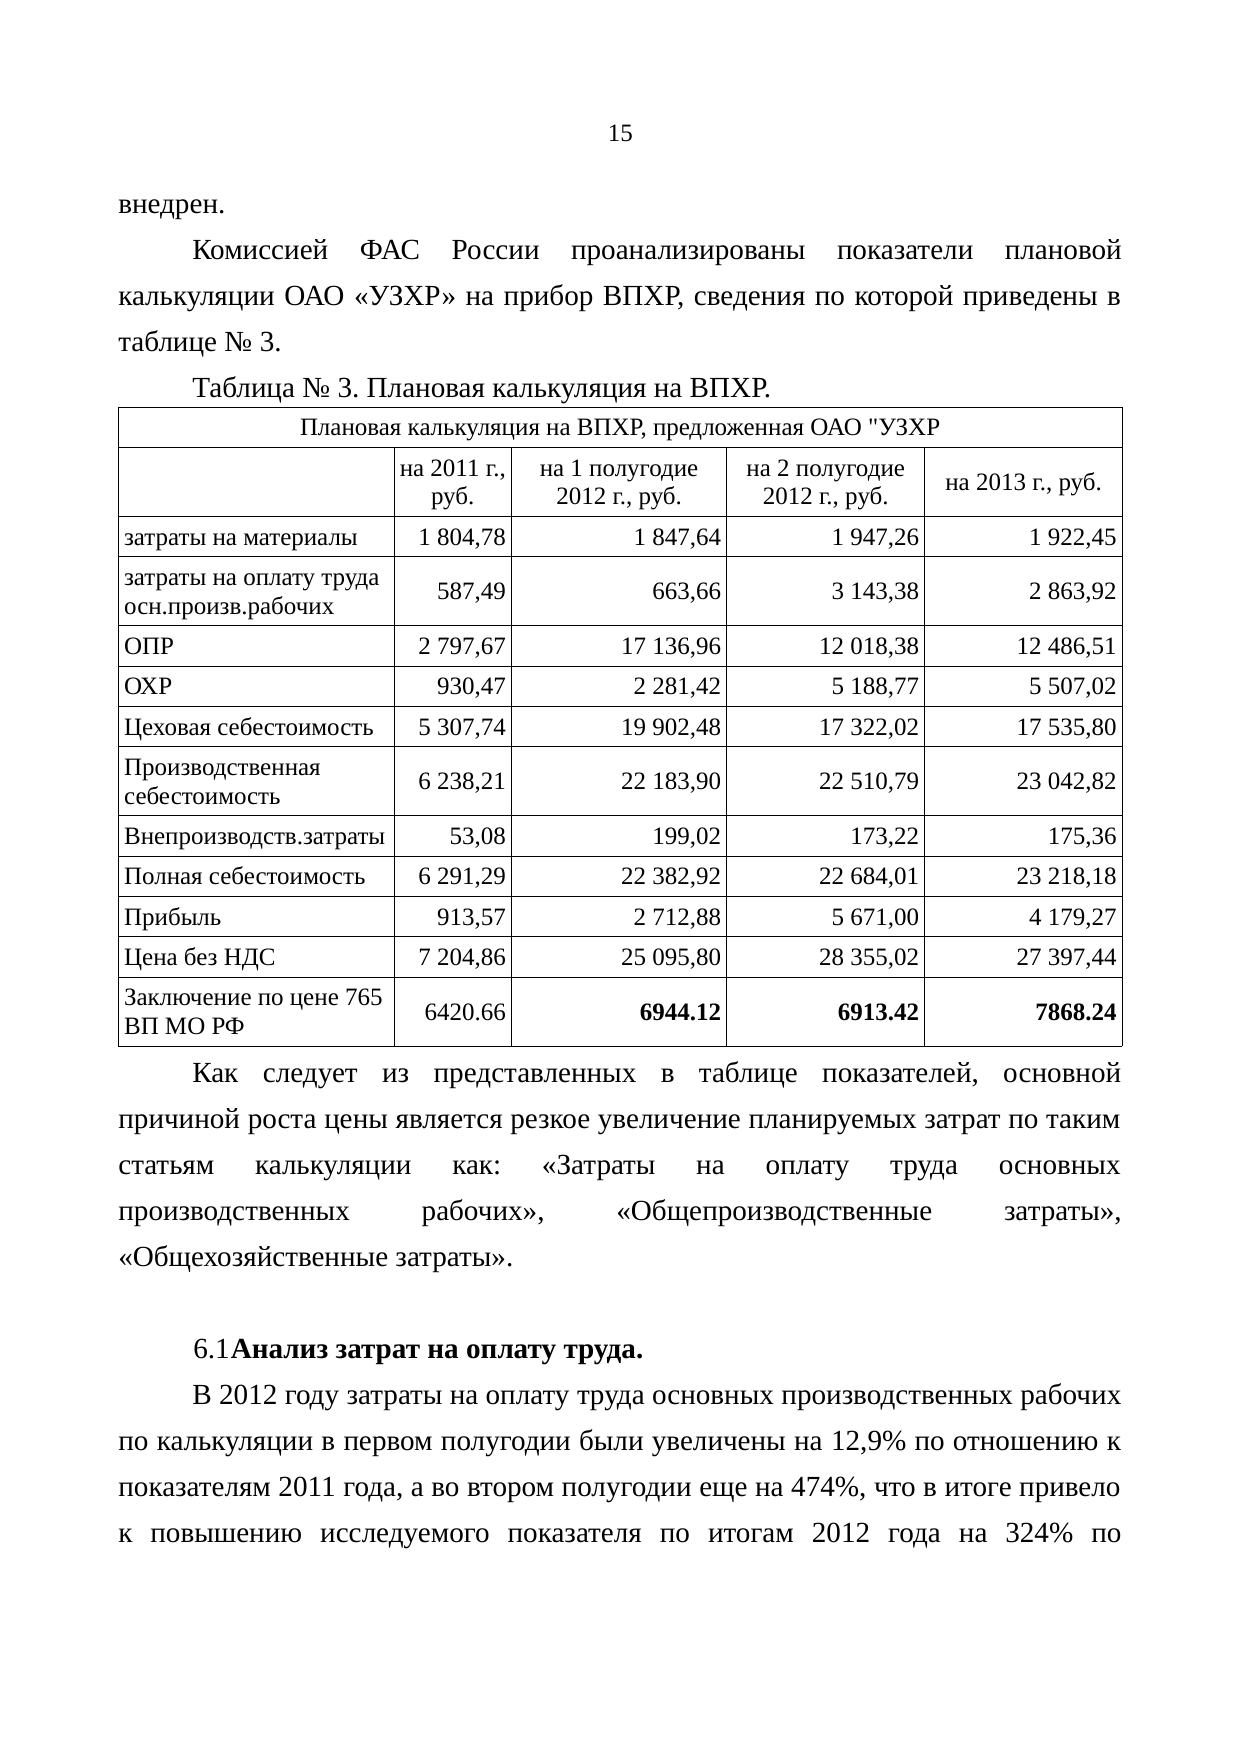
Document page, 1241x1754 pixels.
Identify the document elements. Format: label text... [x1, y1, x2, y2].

table_cell 199,02 [512, 816, 726, 856]
table_cell 25 095,80 [512, 937, 726, 977]
table_cell 22 183,90 [512, 747, 726, 815]
table_cell Внепроизводств.затраты [119, 816, 394, 856]
table_header Плановая калькуляция на ВПХР, предложенная ОАО "УЗХР [119, 408, 1122, 447]
table_cell 5 307,74 [395, 707, 511, 746]
table_cell 1 922,45 [925, 517, 1122, 556]
table_cell на 2013 г., руб. [925, 448, 1122, 516]
table_cell 913,57 [395, 897, 511, 936]
table_cell 5 507,02 [925, 667, 1122, 706]
table_cell 17 535,80 [925, 707, 1122, 746]
text Комиссией ФАС России проанализированы показатели плановой калькуляции ОАО «УЗХР» на прибор ВПХР, сведения по которой приведены в таблице № 3. [118, 222, 1122, 361]
table_cell 2 863,92 [925, 557, 1122, 625]
table_cell 663,66 [512, 557, 726, 625]
table_cell 1 804,78 [395, 517, 511, 556]
table_cell 22 684,01 [727, 857, 924, 896]
table_cell 19 902,48 [512, 707, 726, 746]
table_cell затраты на оплату труда осн.произв.рабочих [119, 557, 394, 625]
table_cell 23 218,18 [925, 857, 1122, 896]
table_cell 12 486,51 [925, 626, 1122, 666]
table_cell 2 281,42 [512, 667, 726, 706]
table_cell 27 397,44 [925, 937, 1122, 977]
table_cell 53,08 [395, 816, 511, 856]
table_cell 587,49 [395, 557, 511, 625]
table_cell 6913,42 [727, 978, 924, 1046]
table_cell Цеховая себестоимость [119, 707, 394, 746]
text внедрен. [118, 176, 1122, 222]
table_cell на 2 полугодие 2012 г., руб. [727, 448, 924, 516]
table_cell 5 671,00 [727, 897, 924, 936]
table_cell 930,47 [395, 667, 511, 706]
table_cell 173,22 [727, 816, 924, 856]
table_cell затраты на материалы [119, 517, 394, 556]
text Таблица № 3. Плановая калькуляция на ВПХР. [118, 361, 1122, 407]
table_cell на 2011 г., руб. [395, 448, 511, 516]
text Как следует из представленных в таблице показателей, основной причиной роста цены является резкое увеличение планируемых затрат по таким статьям калькуляции как: «Затраты на оплату труда основных производственных рабочих», «Общепроизводственные затраты», «Общехозяйственные затраты». [118, 1047, 1122, 1276]
table_cell 6944,12 [512, 978, 726, 1046]
table_cell 23 042,82 [925, 747, 1122, 815]
table_cell 28 355,02 [727, 937, 924, 977]
table_cell Производственная себестоимость [119, 747, 394, 815]
table_cell Цена без НДС [119, 937, 394, 977]
table_cell [119, 448, 394, 516]
table_cell 1 847,64 [512, 517, 726, 556]
table_cell 6420,66 [395, 978, 511, 1046]
table_cell 17 136,96 [512, 626, 726, 666]
list Анализ затрат на оплату труда. [193, 1322, 1122, 1368]
table_cell 17 322,02 [727, 707, 924, 746]
table_cell на 1 полугодие 2012 г., руб. [512, 448, 726, 516]
table_cell 7 204,86 [395, 937, 511, 977]
table_cell 12 018,38 [727, 626, 924, 666]
table_cell ОХР [119, 667, 394, 706]
table_cell 3 143,38 [727, 557, 924, 625]
table_cell 5 188,77 [727, 667, 924, 706]
text В 2012 году затраты на оплату труда основных производственных рабочих по калькуляции в первом полугодии были увеличены на 12,9% по отношению к показателям 2011 года, а во втором полугодии еще на 474%, что в итоге привело к повышению исследуемого показателя по итогам 2012 года на 324% по [118, 1368, 1122, 1552]
table_cell Полная себестоимость [119, 857, 394, 896]
table_cell 2 712,88 [512, 897, 726, 936]
table_cell 6 238,21 [395, 747, 511, 815]
table_cell 22 382,92 [512, 857, 726, 896]
table_cell 4 179,27 [925, 897, 1122, 936]
table_cell 6 291,29 [395, 857, 511, 896]
table_cell Прибыль [119, 897, 394, 936]
table_cell ОПР [119, 626, 394, 666]
table_cell Заключение по цене 765 ВП МО РФ [119, 978, 394, 1046]
table_cell 1 947,26 [727, 517, 924, 556]
table_cell 175,36 [925, 816, 1122, 856]
table_cell 2 797,67 [395, 626, 511, 666]
table_cell 22 510,79 [727, 747, 924, 815]
table_cell 7868,24 [925, 978, 1122, 1046]
